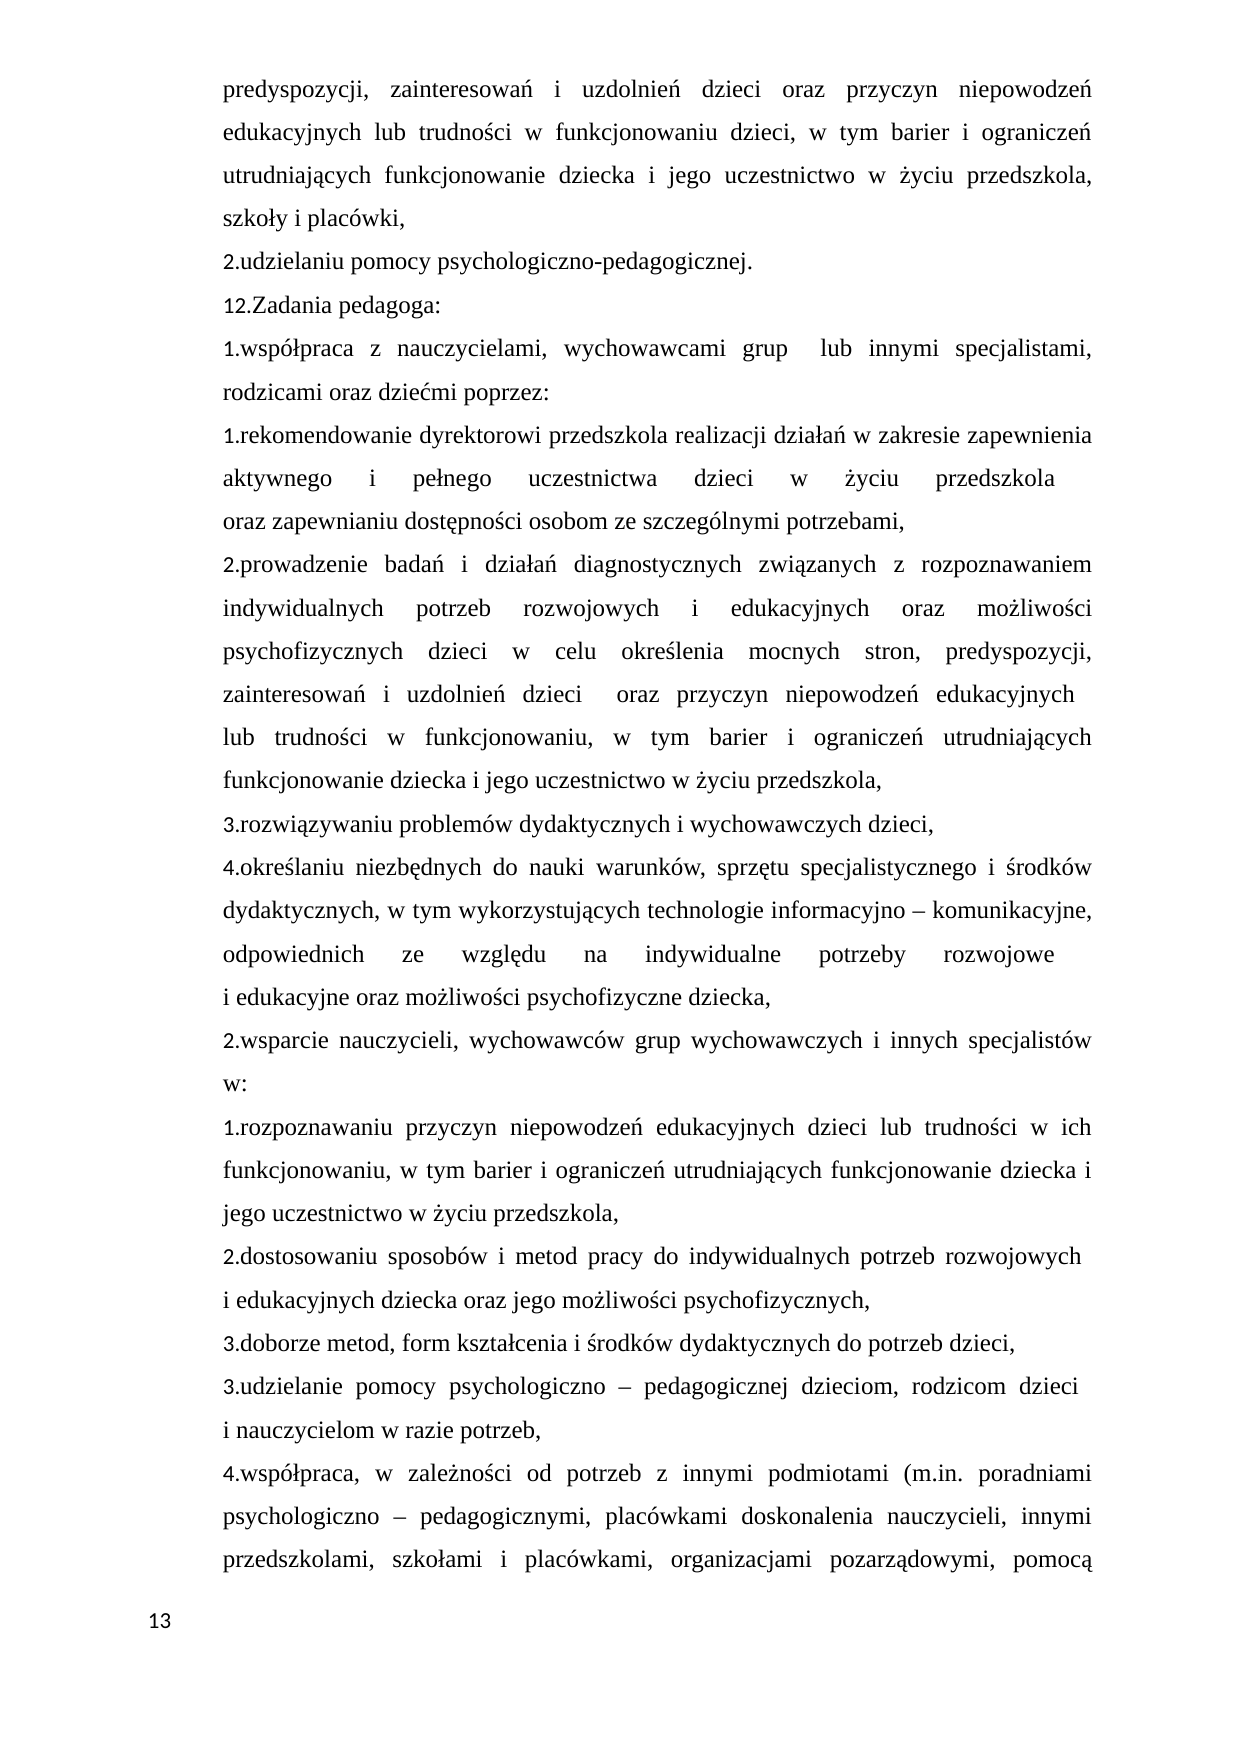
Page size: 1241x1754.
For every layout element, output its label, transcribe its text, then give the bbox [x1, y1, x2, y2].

list rozwiązywaniu problemów dydaktycznych i wychowawczych dzieci, [223, 809, 1093, 838]
list rozpoznawaniu przyczyn niepowodzeń edukacyjnych dzieci lub trudności w ich funkcjonowaniu, w tym barier i ograniczeń utrudniających funkcjonowanie dziecka i jego uczestnictwo w życiu przedszkola, [223, 1112, 1093, 1227]
list dostosowaniu sposobów i metod pracy do indywidualnych potrzeb rozwojowych i edukacyjnych dziecka oraz jego możliwości psychofizycznych, [223, 1241, 1093, 1313]
list Zadania pedagoga: [223, 290, 1093, 319]
list współpraca z nauczycielami, wychowawcami grup lub innymi specjalistami, rodzicami oraz dziećmi poprzez: [223, 333, 1093, 406]
list predyspozycji, zainteresowań i uzdolnień dzieci oraz przyczyn niepowodzeń edukacyjnych lub trudności w funkcjonowaniu dzieci, w tym barier i ograniczeń utrudniających funkcjonowanie dziecka i jego uczestnictwo w życiu przedszkola, szkoły i placówki, [223, 74, 1093, 232]
list udzielaniu pomocy psychologiczno-pedagogicznej. [223, 246, 1093, 275]
list współpraca, w zależności od potrzeb z innymi podmiotami (m.in. poradniami psychologiczno – pedagogicznymi, placówkami doskonalenia nauczycieli, innymi przedszkolami, szkołami i placówkami, organizacjami pozarządowymi, pomocą [223, 1458, 1093, 1573]
list rekomendowanie dyrektorowi przedszkola realizacji działań w zakresie zapewnienia aktywnego i pełnego uczestnictwa dzieci w życiu przedszkola oraz zapewnianiu dostępności osobom ze szczególnymi potrzebami, [223, 420, 1093, 535]
list udzielanie pomocy psychologiczno – pedagogicznej dzieciom, rodzicom dzieci i nauczycielom w razie potrzeb, [223, 1371, 1093, 1443]
list wsparcie nauczycieli, wychowawców grup wychowawczych i innych specjalistów w: [223, 1025, 1093, 1097]
list prowadzenie badań i działań diagnostycznych związanych z rozpoznawaniem indywidualnych potrzeb rozwojowych i edukacyjnych oraz możliwości psychofizycznych dzieci w celu określenia mocnych stron, predyspozycji, zainteresowań i uzdolnień dzieci oraz przyczyn niepowodzeń edukacyjnych lub trudności w funkcjonowaniu, w tym barier i ograniczeń utrudniających funkcjonowanie dziecka i jego uczestnictwo w życiu przedszkola, [223, 549, 1093, 794]
list doborze metod, form kształcenia i środków dydaktycznych do potrzeb dzieci, [223, 1328, 1093, 1357]
list określaniu niezbędnych do nauki warunków, sprzętu specjalistycznego i środków dydaktycznych, w tym wykorzystujących technologie informacyjno – komunikacyjne, odpowiednich ze względu na indywidualne potrzeby rozwojowe i edukacyjne oraz możliwości psychofizyczne dziecka, [223, 852, 1093, 1011]
